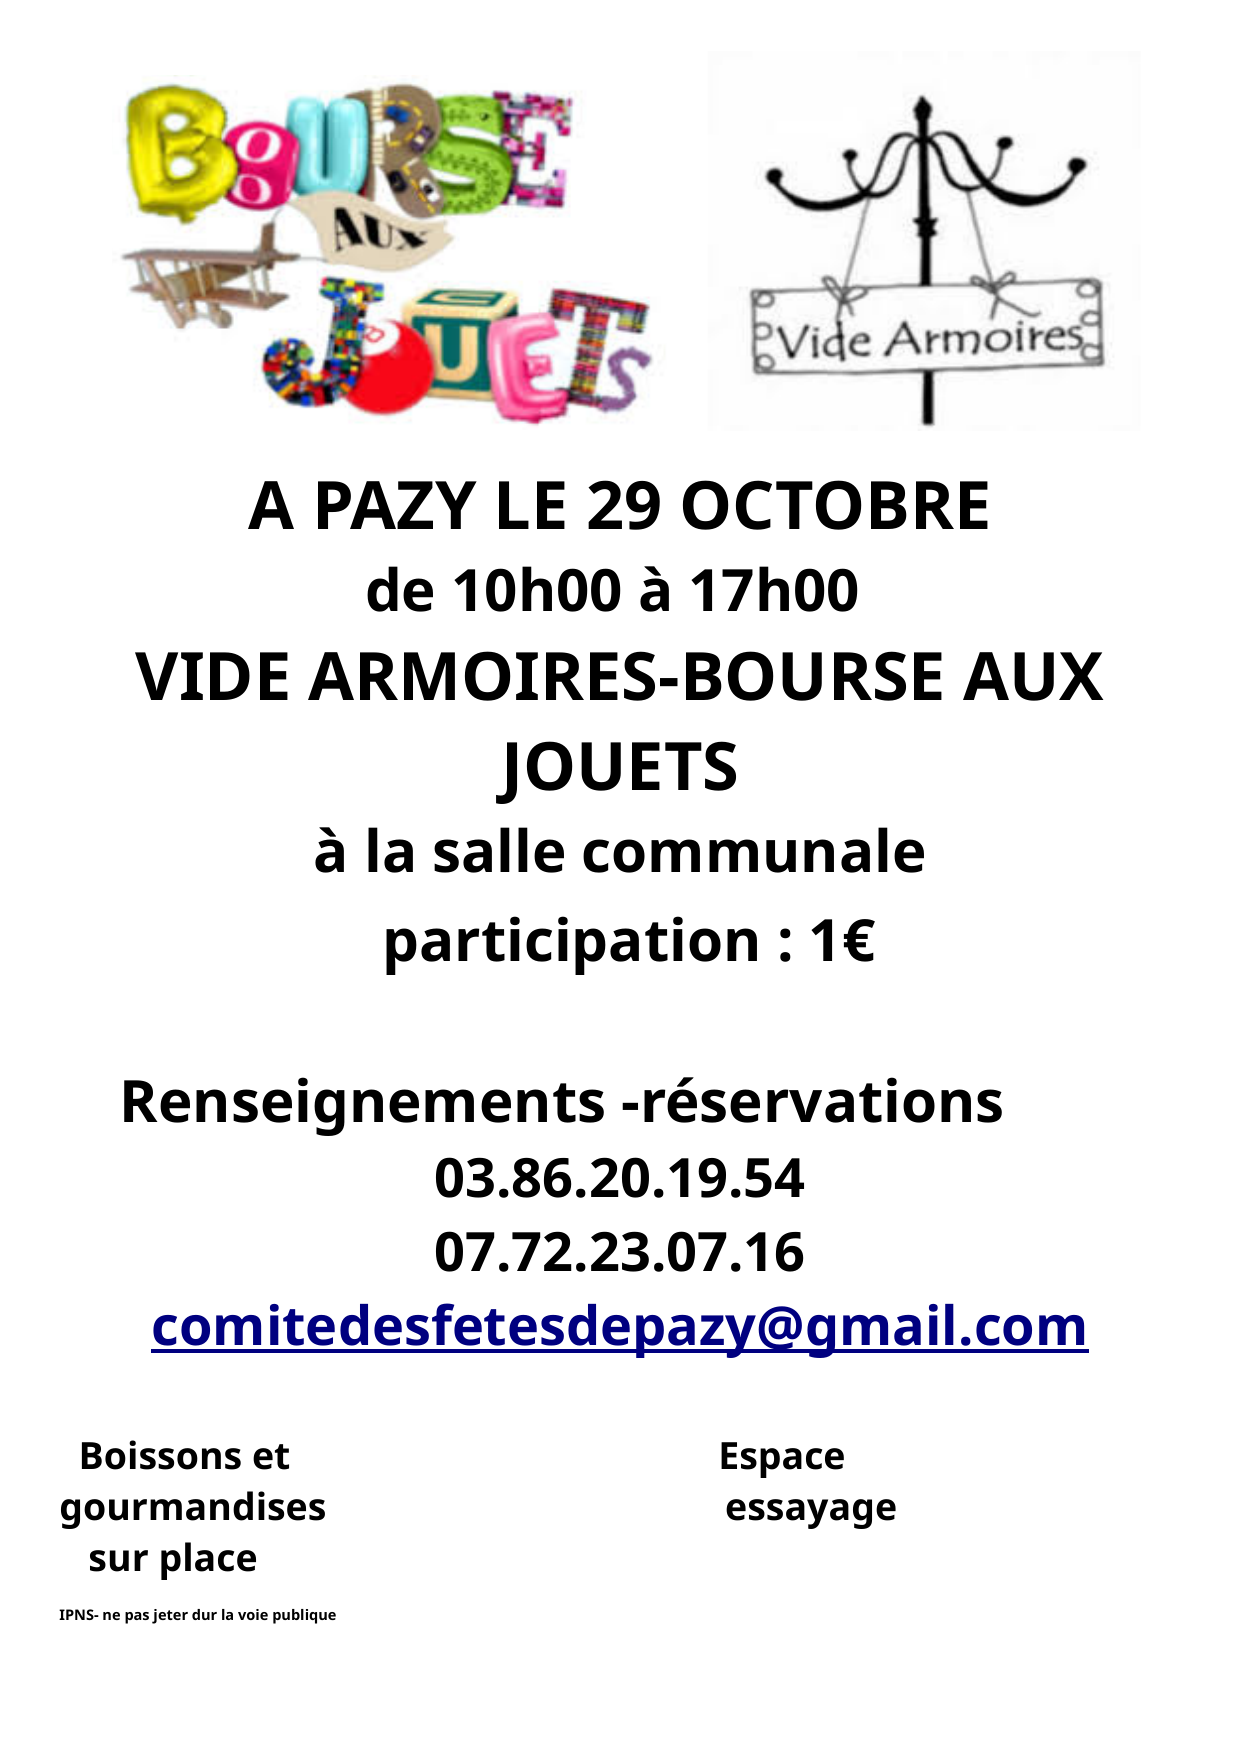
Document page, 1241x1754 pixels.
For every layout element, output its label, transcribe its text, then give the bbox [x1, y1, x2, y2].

text sur place [59, 1531, 1181, 1582]
picture [112, 75, 670, 430]
picture [707, 51, 1141, 431]
text IPNS- ne pas jeter dur la voie publique [59, 1605, 1181, 1625]
text 03.86.20.19.54 [59, 1140, 1181, 1213]
text 07.72.23.07.16 [59, 1213, 1181, 1287]
text de 10h00 à 17h00 [59, 549, 1181, 629]
text A PAZY LE 29 OCTOBRE [59, 458, 1181, 549]
text participation : 1€ [59, 890, 1181, 981]
text à la salle communale [59, 810, 1181, 890]
text Renseignements -réservations [59, 1060, 1181, 1140]
text gourmandises essayage [59, 1480, 1181, 1531]
text Boissons et Espace [59, 1429, 1181, 1480]
text comitedesfetesdepazy@gmail.com [59, 1287, 1181, 1361]
text VIDE ARMOIRES-BOURSE AUX JOUETS [59, 629, 1181, 810]
